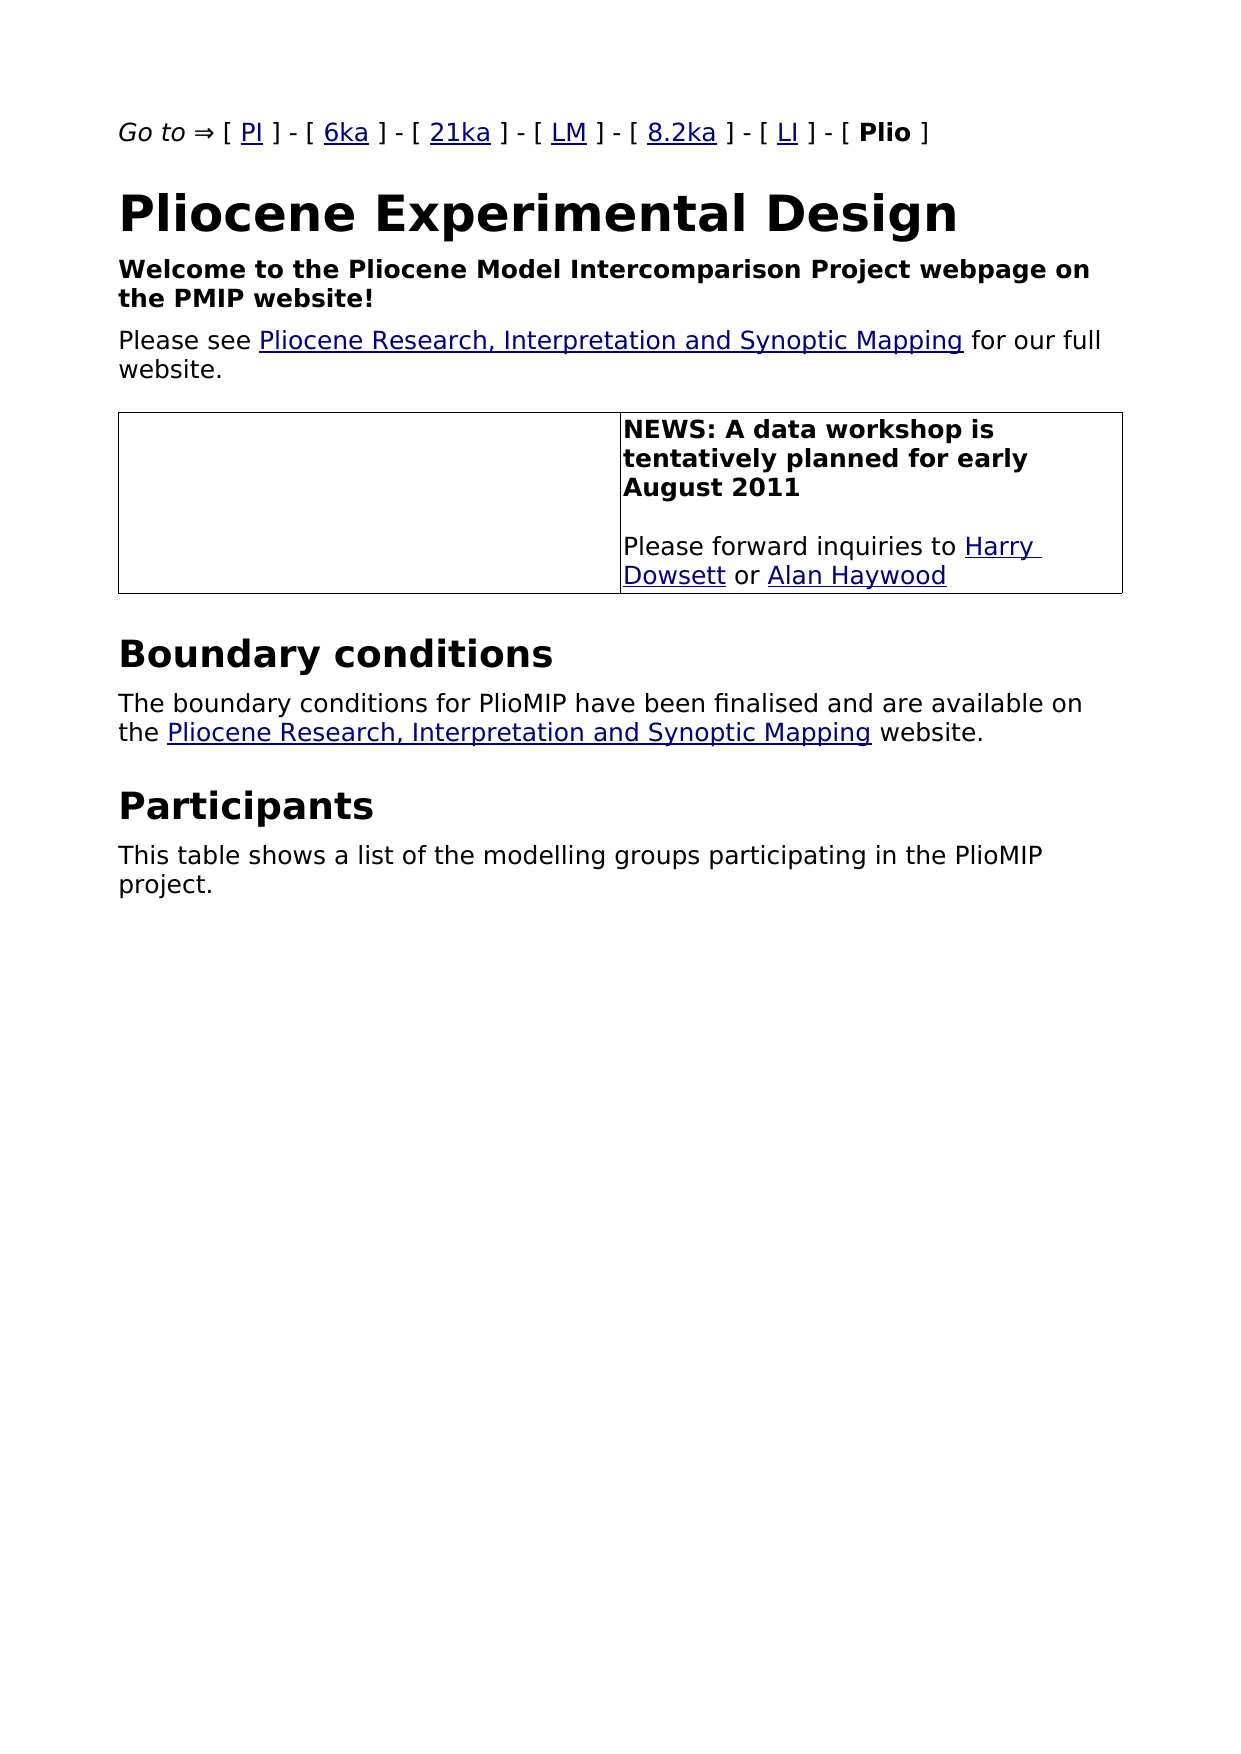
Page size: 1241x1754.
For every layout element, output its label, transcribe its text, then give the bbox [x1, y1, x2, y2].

text This table shows a list of the modelling groups participating in the PlioMIP project. [118, 841, 1122, 899]
table_header [119, 413, 620, 593]
text Please see Pliocene Research, Interpretation and Synoptic Mapping for our full website. [118, 326, 1122, 385]
subtitle Pliocene Experimental Design [118, 185, 1122, 243]
text Welcome to the Pliocene Model Intercomparison Project webpage on the PMIP website! [118, 256, 1122, 314]
table_header NEWS: A data workshop is tentatively planned for early August 2011 Please forward inquiries to Harry Dowsett or Alan Haywood [621, 413, 1122, 593]
subtitle Participants [118, 785, 1122, 828]
text Go to ⇒ [ PI ] - [ 6ka ] - [ 21ka ] - [ LM ] - [ 8.2ka ] - [ LI ] - [ Plio ] [118, 118, 1122, 147]
subtitle Boundary conditions [118, 633, 1122, 676]
text The boundary conditions for PlioMIP have been finalised and are available on the Pliocene Research, Interpretation and Synoptic Mapping website. [118, 689, 1122, 747]
